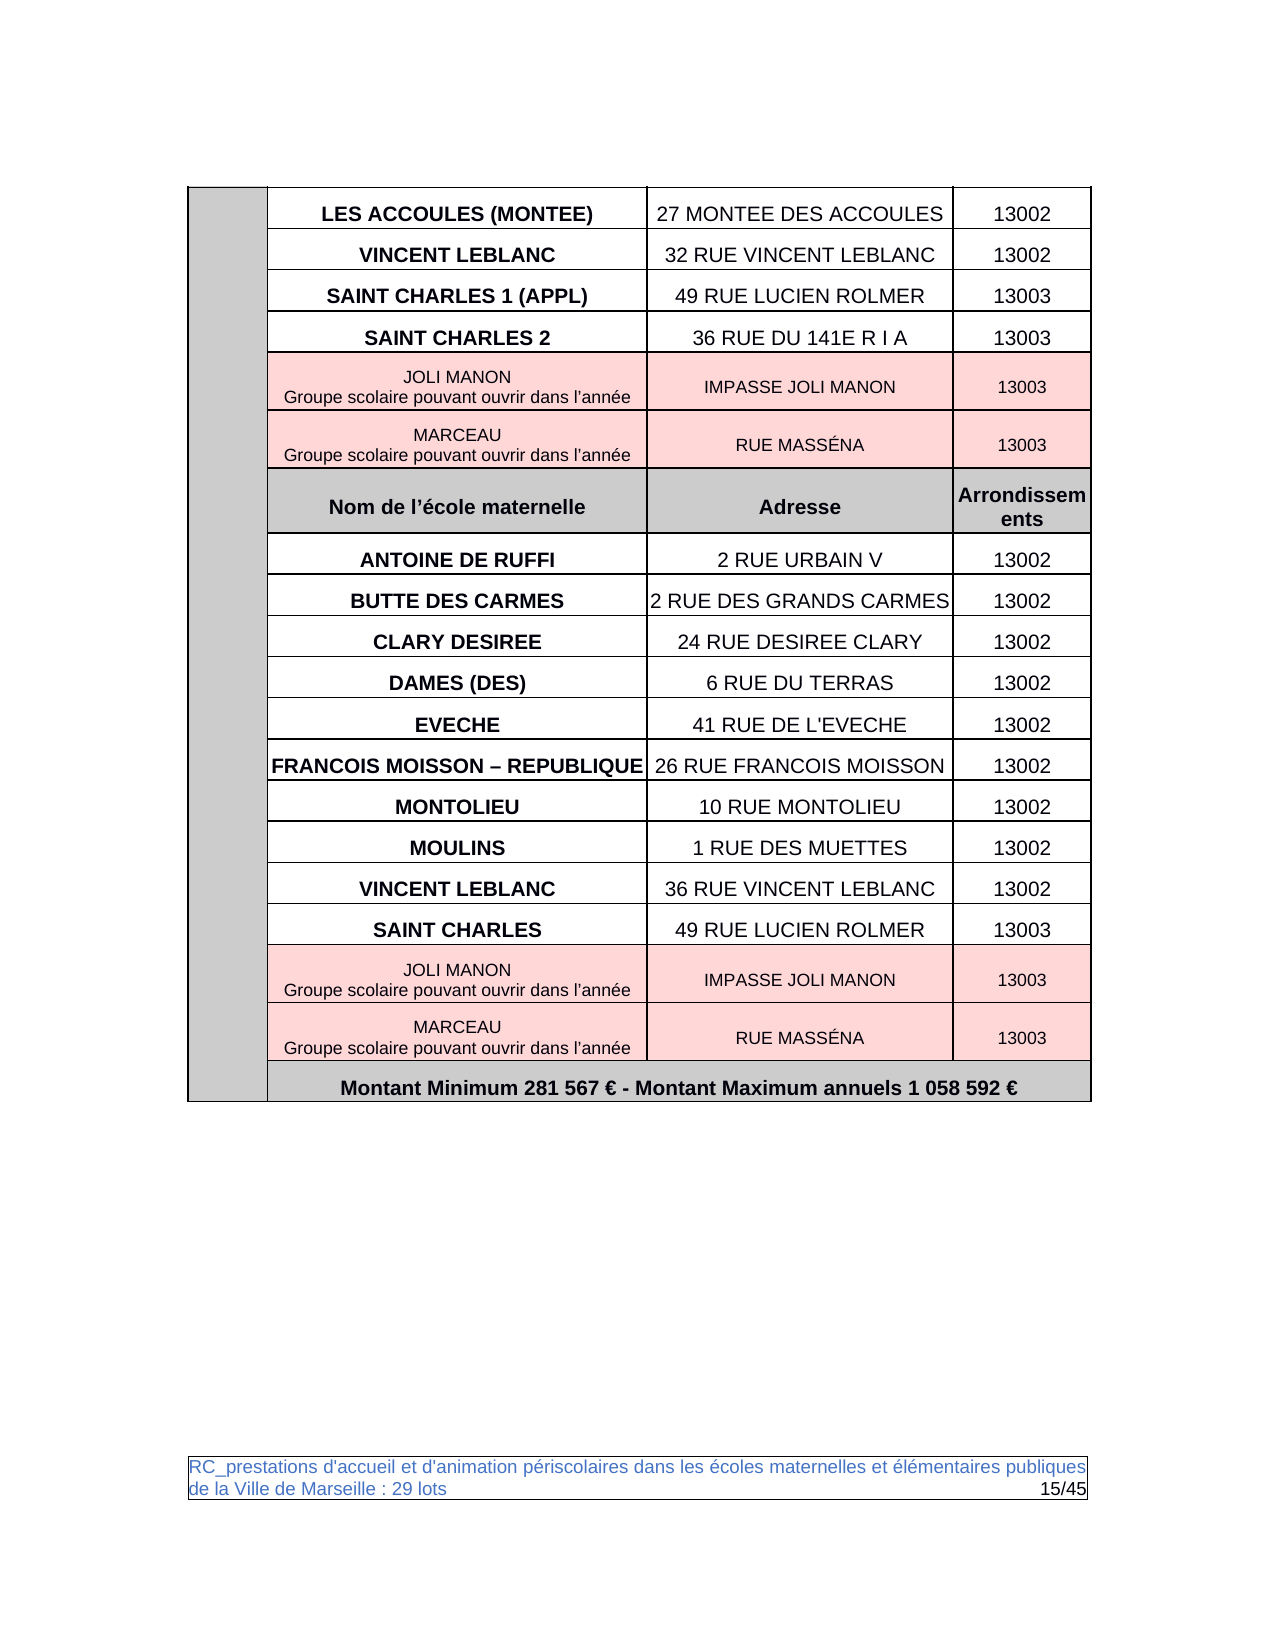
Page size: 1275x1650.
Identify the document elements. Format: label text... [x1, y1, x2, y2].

table_cell ANTOINE DE RUFFI [268, 534, 646, 573]
table_cell 13003 [954, 945, 1090, 1002]
table_cell 13002 [954, 698, 1090, 738]
table_cell EVECHE [268, 698, 646, 738]
table_cell VINCENT LEBLANC [268, 863, 646, 902]
table_cell VINCENT LEBLANC [268, 229, 646, 269]
table_cell 13002 [954, 188, 1090, 228]
table_cell 49 RUE LUCIEN ROLMER [648, 270, 952, 310]
table_cell BUTTE DES CARMES [268, 575, 646, 614]
table_cell 13002 [954, 822, 1090, 861]
table_cell 2 RUE DES GRANDS CARMES [648, 575, 952, 614]
table_cell 13003 [954, 411, 1090, 467]
table_cell 24 RUE DESIREE CLARY [648, 616, 952, 656]
table_cell DAMES (DES) [268, 657, 646, 697]
table_cell 13003 [954, 1003, 1090, 1060]
table_cell Montant Minimum 281 567 € - Montant Maximum annuels 1 058 592 € [268, 1061, 1090, 1101]
table_cell 27 MONTEE DES ACCOULES [648, 188, 952, 228]
table_cell 13002 [954, 534, 1090, 573]
table_cell 32 RUE VINCENT LEBLANC [648, 229, 952, 269]
table_cell 13003 [954, 904, 1090, 944]
table_cell Adresse [648, 469, 952, 532]
table_cell 13003 [954, 353, 1090, 409]
table_cell MARCEAU Groupe scolaire pouvant ouvrir dans l’année [268, 1003, 646, 1060]
table_cell Nom de l’école maternelle [268, 469, 646, 532]
table_cell LES ACCOULES (MONTEE) [268, 188, 646, 228]
table_cell 36 RUE DU 141E R I A [648, 312, 952, 351]
table_cell CLARY DESIREE [268, 616, 646, 656]
table_cell 13002 [954, 229, 1090, 269]
table_cell MARCEAU Groupe scolaire pouvant ouvrir dans l’année [268, 411, 646, 467]
table_cell JOLI MANON Groupe scolaire pouvant ouvrir dans l’année [268, 945, 646, 1002]
table_cell 13002 [954, 740, 1090, 779]
table_cell SAINT CHARLES [268, 904, 646, 944]
table_cell 49 RUE LUCIEN ROLMER [648, 904, 952, 944]
table_cell SAINT CHARLES 1 (APPL) [268, 270, 646, 310]
table_cell FRANCOIS MOISSON – REPUBLIQUE [268, 740, 646, 779]
table_cell IMPASSE JOLI MANON [648, 353, 952, 409]
table_cell RUE MASSÉNA [648, 411, 952, 467]
table_cell 36 RUE VINCENT LEBLANC [648, 863, 952, 902]
table_cell 1 RUE DES MUETTES [648, 822, 952, 861]
table_cell IMPASSE JOLI MANON [648, 945, 952, 1002]
table_cell MOULINS [268, 822, 646, 861]
table_cell RUE MASSÉNA [648, 1003, 952, 1060]
table_cell 13002 [954, 616, 1090, 656]
table_cell 13003 [954, 312, 1090, 351]
table_cell 6 RUE DU TERRAS [648, 657, 952, 697]
table_cell 13002 [954, 781, 1090, 820]
table_cell 13002 [954, 657, 1090, 697]
table_cell Arrondissements [954, 469, 1090, 532]
table_cell SAINT CHARLES 2 [268, 312, 646, 351]
table_cell 26 RUE FRANCOIS MOISSON [648, 740, 952, 779]
table_cell 13002 [954, 863, 1090, 902]
table_cell 10 RUE MONTOLIEU [648, 781, 952, 820]
table_cell MONTOLIEU [268, 781, 646, 820]
table_cell 2 RUE URBAIN V [648, 534, 952, 573]
table_cell 13003 [954, 270, 1090, 310]
table_cell 41 RUE DE L'EVECHE [648, 698, 952, 738]
table_cell JOLI MANON Groupe scolaire pouvant ouvrir dans l’année [268, 353, 646, 409]
table_cell 13002 [954, 575, 1090, 614]
